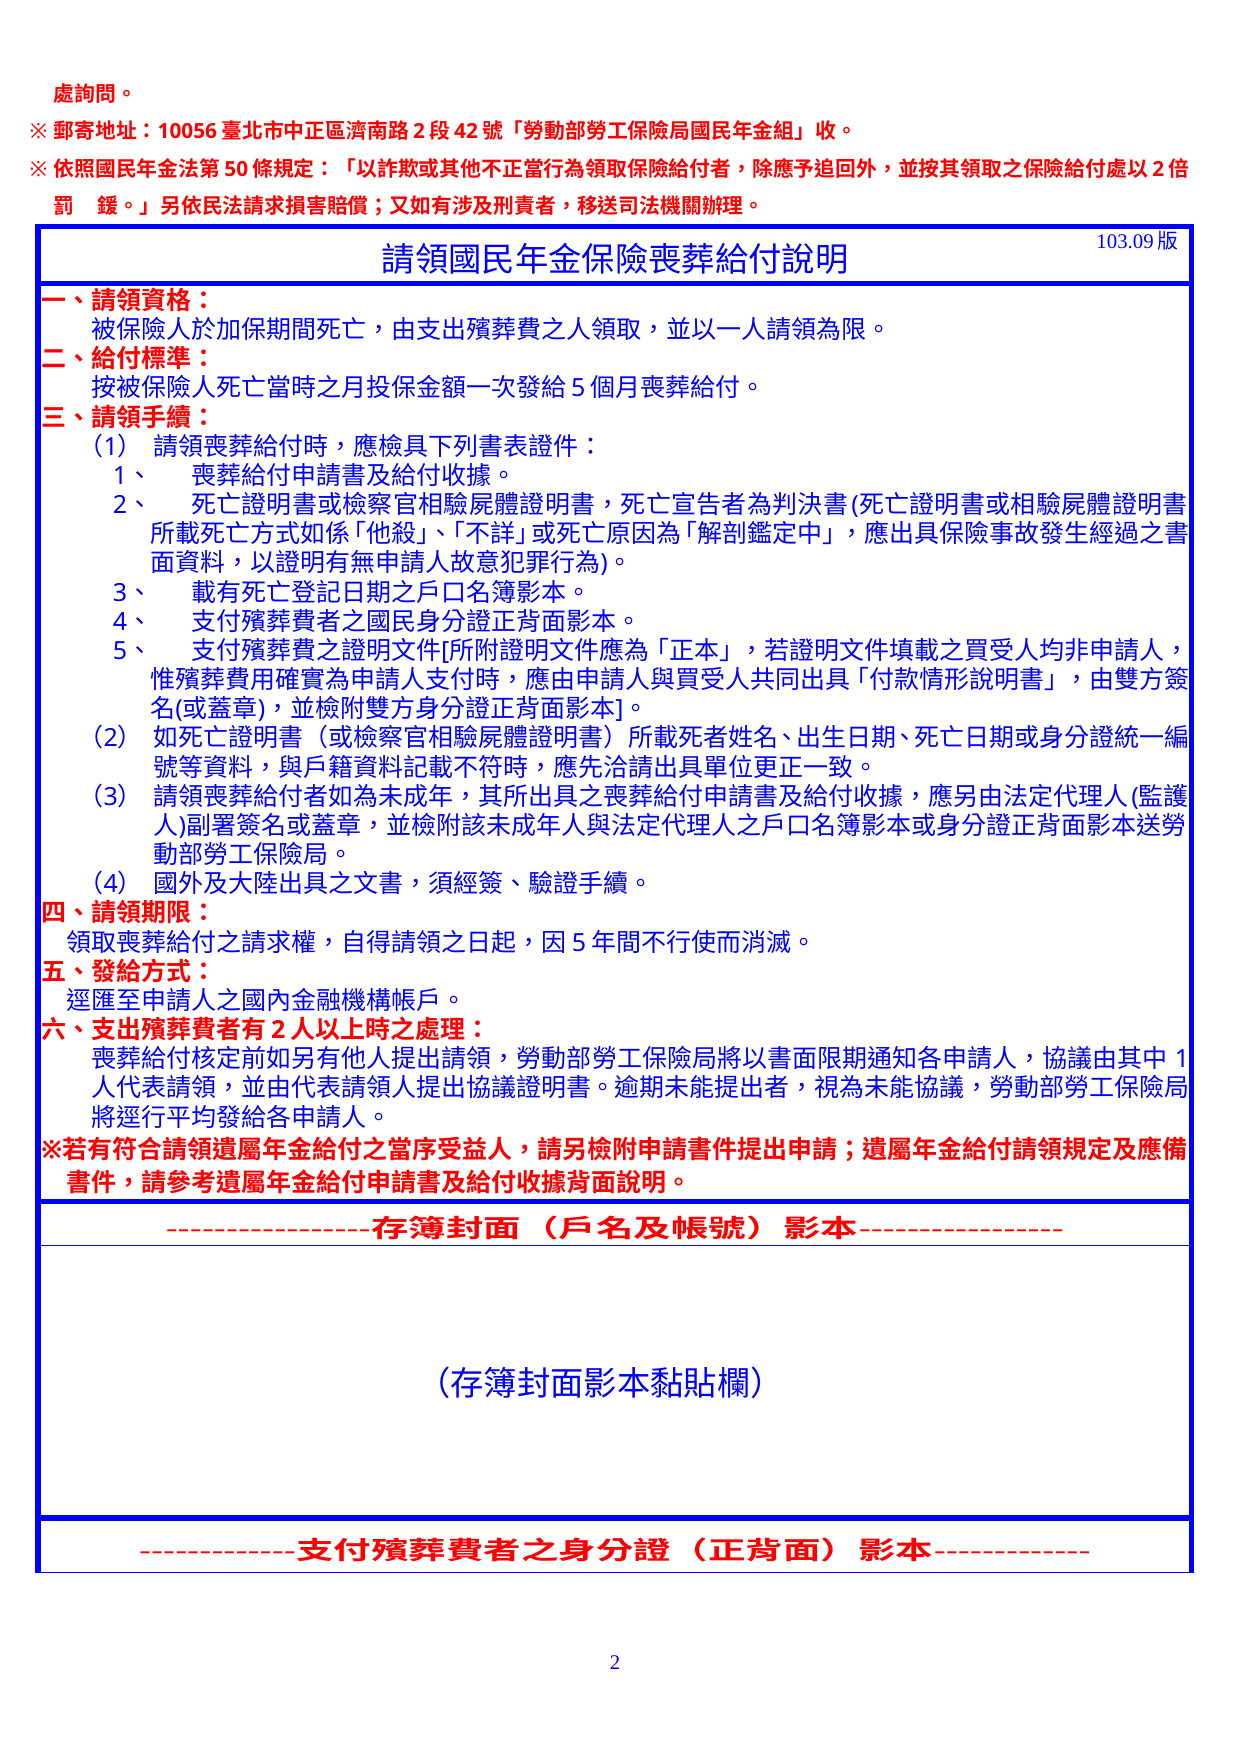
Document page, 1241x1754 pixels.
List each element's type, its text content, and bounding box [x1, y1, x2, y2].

list 依照國民年金法第50條規定：「以詐欺或其他不正當行為領取保險給付者，除應予追回外，並按其領取之保險給付處以2倍罰 鍰。」另依民法請求損害賠償；又如有涉及刑責者，移送司法機關辦理。 [29, 148, 1200, 223]
list 103.09版 [1096, 224, 1194, 255]
table_cell 一、請領資格： 被保險人於加保期間死亡，由支出殯葬費之人領取，並以一人請領為限。 二、給付標準： 按被保險人死亡當時之月投保金額一次發給5個月喪葬給付。 三、請領手續： 請領喪葬給付時，應檢具下列書表證件： 喪葬給付申請書及給付收據。 死亡證明書或檢察官相驗屍體證明書，死亡宣告者為判決書(死亡證明書或相驗屍體證明書所載死亡方式如係「他殺」、「不詳」或死亡原因為「解剖鑑定中」，應出具保險事故發生經過之書面資料，以證明有無申請人故意犯罪行為)。 載有死亡登記日期之戶口名簿影本。 支付殯葬費者之國民身分證正背面影本。 支付殯葬費之證明文件[所附證明文件應為「正本」，若證明文件填載之買受人均非申請人，惟殯葬費用確實為申請人支付時，應由申請人與買受人共同出具「付款情形說明書」，由雙方簽名(或蓋章)，並檢附雙方身分證正背面影本]。 如死亡證明書（或檢察官相驗屍體證明書）所載死者姓名、出生日期、死亡日期或身分證統一編號等資料，與戶籍資料記載不符時，應先洽請出具單位更正一致。 請領喪葬給付者如為未成年，其所出具之喪葬給付申請書及給付收據，應另由法定代理人(監護人)副署簽名或蓋章，並檢附該未成年人與法定代理人之戶口名簿影本或身分證正背面影本送勞動部勞工保險局。 國外及大陸出具之文書，須經簽、驗證手續。 四、請領期限： 領取喪葬給付之請求權，自得請領之日起，因5年間不行使而消滅。 五、發給方式： 逕匯至申請人之國內金融機構帳戶。 六、支出殯葬費者有2人以上時之處理： 喪葬給付核定前如另有他人提出請領，勞動部勞工保險局將以書面限期通知各申請人，協議由其中1人代表請領，並由代表請領人提出協議證明書。逾期未能提出者，視為未能協議，勞動部勞工保險局將逕行平均發給各申請人。 ※若有符合請領遺屬年金給付之當序受益人，請另檢附申請書件提出申請；遺屬年金給付請領規定及應備書件，請參考遺屬年金給付申請書及給付收據背面說明。 [41, 286, 1189, 1198]
table_header 請領國民年金保險喪葬給付說明 [41, 229, 1189, 281]
list 處詢問。 [29, 73, 1200, 111]
table_cell -----------------存簿封面（戶名及帳號）影本----------------- [41, 1204, 1189, 1245]
table_cell -------------支付殯葬費者之身分證（正背面）影本------------- [41, 1521, 1189, 1572]
list 郵寄地址：10056臺北市中正區濟南路2段42號「勞動部勞工保險局國民年金組」收。 [29, 111, 1200, 148]
table_cell （存簿封面影本黏貼欄） [41, 1246, 1189, 1515]
